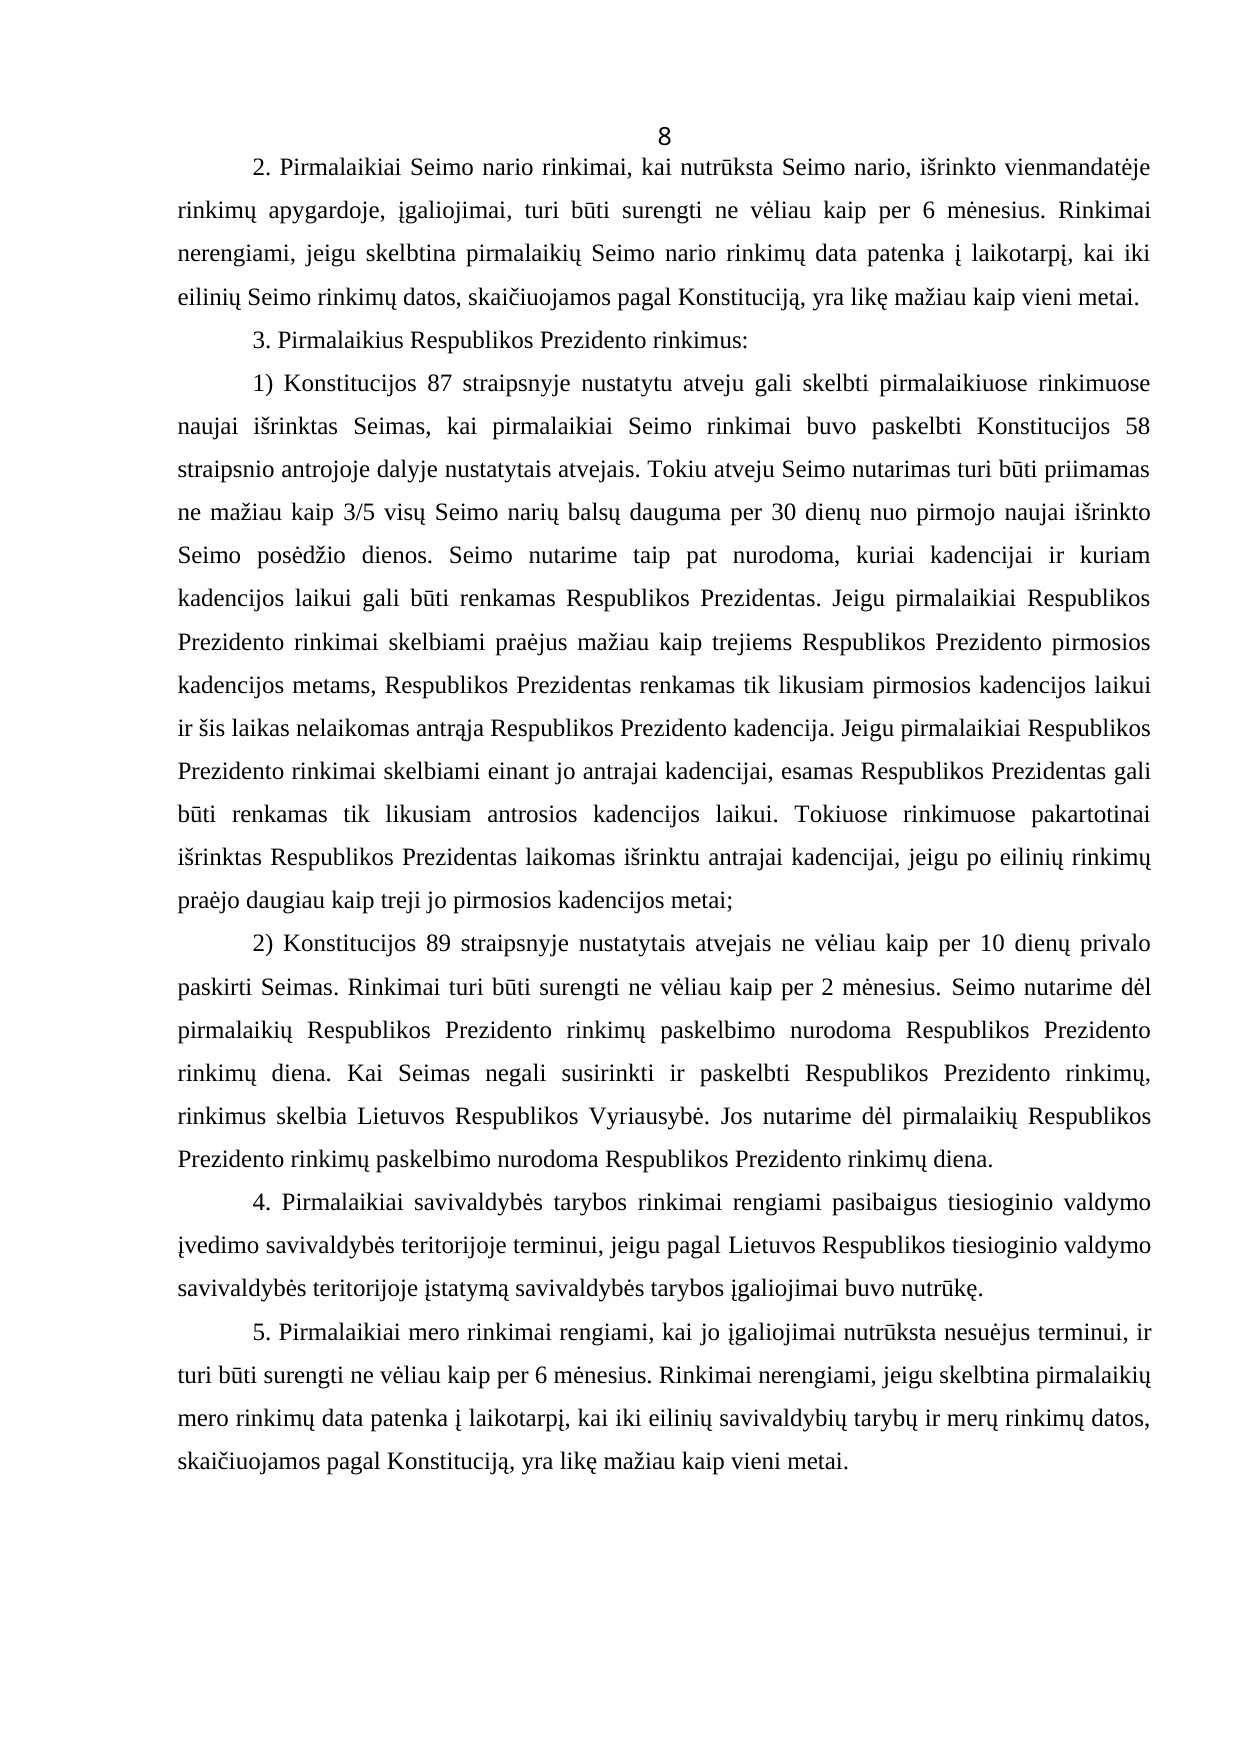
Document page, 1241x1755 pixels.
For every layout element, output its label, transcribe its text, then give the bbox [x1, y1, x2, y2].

text 3. Pirmalaikius Respublikos Prezidento rinkimus: [177, 325, 1152, 353]
text 2. Pirmalaikiai Seimo nario rinkimai, kai nutrūksta Seimo nario, išrinkto vienmandatėje rinkimų apygardoje, įgaliojimai, turi būti surengti ne vėliau kaip per 6 mėnesius. Rinkimai nerengiami, jeigu skelbtina pirmalaikių Seimo nario rinkimų data patenka į laikotarpį, kai iki eilinių Seimo rinkimų datos, skaičiuojamos pagal Konstituciją, yra likę mažiau kaip vieni metai. [177, 152, 1152, 310]
text 5. Pirmalaikiai mero rinkimai rengiami, kai jo įgaliojimai nutrūksta nesuėjus terminui, ir turi būti surengti ne vėliau kaip per 6 mėnesius. Rinkimai nerengiami, jeigu skelbtina pirmalaikių mero rinkimų data patenka į laikotarpį, kai iki eilinių savivaldybių tarybų ir merų rinkimų datos, skaičiuojamos pagal Konstituciją, yra likę mažiau kaip vieni metai. [177, 1317, 1152, 1475]
text 2) Konstitucijos 89 straipsnyje nustatytais atvejais ne vėliau kaip per 10 dienų privalo paskirti Seimas. Rinkimai turi būti surengti ne vėliau kaip per 2 mėnesius. Seimo nutarime dėl pirmalaikių Respublikos Prezidento rinkimų paskelbimo nurodoma Respublikos Prezidento rinkimų diena. Kai Seimas negali susirinkti ir paskelbti Respublikos Prezidento rinkimų, rinkimus skelbia Lietuvos Respublikos Vyriausybė. Jos nutarime dėl pirmalaikių Respublikos Prezidento rinkimų paskelbimo nurodoma Respublikos Prezidento rinkimų diena. [177, 928, 1152, 1173]
text 1) Konstitucijos 87 straipsnyje nustatytu atveju gali skelbti pirmalaikiuose rinkimuose naujai išrinktas Seimas, kai pirmalaikiai Seimo rinkimai buvo paskelbti Konstitucijos 58 straipsnio antrojoje dalyje nustatytais atvejais. Tokiu atveju Seimo nutarimas turi būti priimamas ne mažiau kaip 3/5 visų Seimo narių balsų dauguma per 30 dienų nuo pirmojo naujai išrinkto Seimo posėdžio dienos. Seimo nutarime taip pat nurodoma, kuriai kadencijai ir kuriam kadencijos laikui gali būti renkamas Respublikos Prezidentas. Jeigu pirmalaikiai Respublikos Prezidento rinkimai skelbiami praėjus mažiau kaip trejiems Respublikos Prezidento pirmosios kadencijos metams, Respublikos Prezidentas renkamas tik likusiam pirmosios kadencijos laikui ir šis laikas nelaikomas antrąja Respublikos Prezidento kadencija. Jeigu pirmalaikiai Respublikos Prezidento rinkimai skelbiami einant jo antrajai kadencijai, esamas Respublikos Prezidentas gali būti renkamas tik likusiam antrosios kadencijos laikui. Tokiuose rinkimuose pakartotinai išrinktas Respublikos Prezidentas laikomas išrinktu antrajai kadencijai, jeigu po eilinių rinkimų praėjo daugiau kaip treji jo pirmosios kadencijos metai; [177, 368, 1152, 914]
text 4. Pirmalaikiai savivaldybės tarybos rinkimai rengiami pasibaigus tiesioginio valdymo įvedimo savivaldybės teritorijoje terminui, jeigu pagal Lietuvos Respublikos tiesioginio valdymo savivaldybės teritorijoje įstatymą savivaldybės tarybos įgaliojimai buvo nutrūkę. [177, 1187, 1152, 1302]
